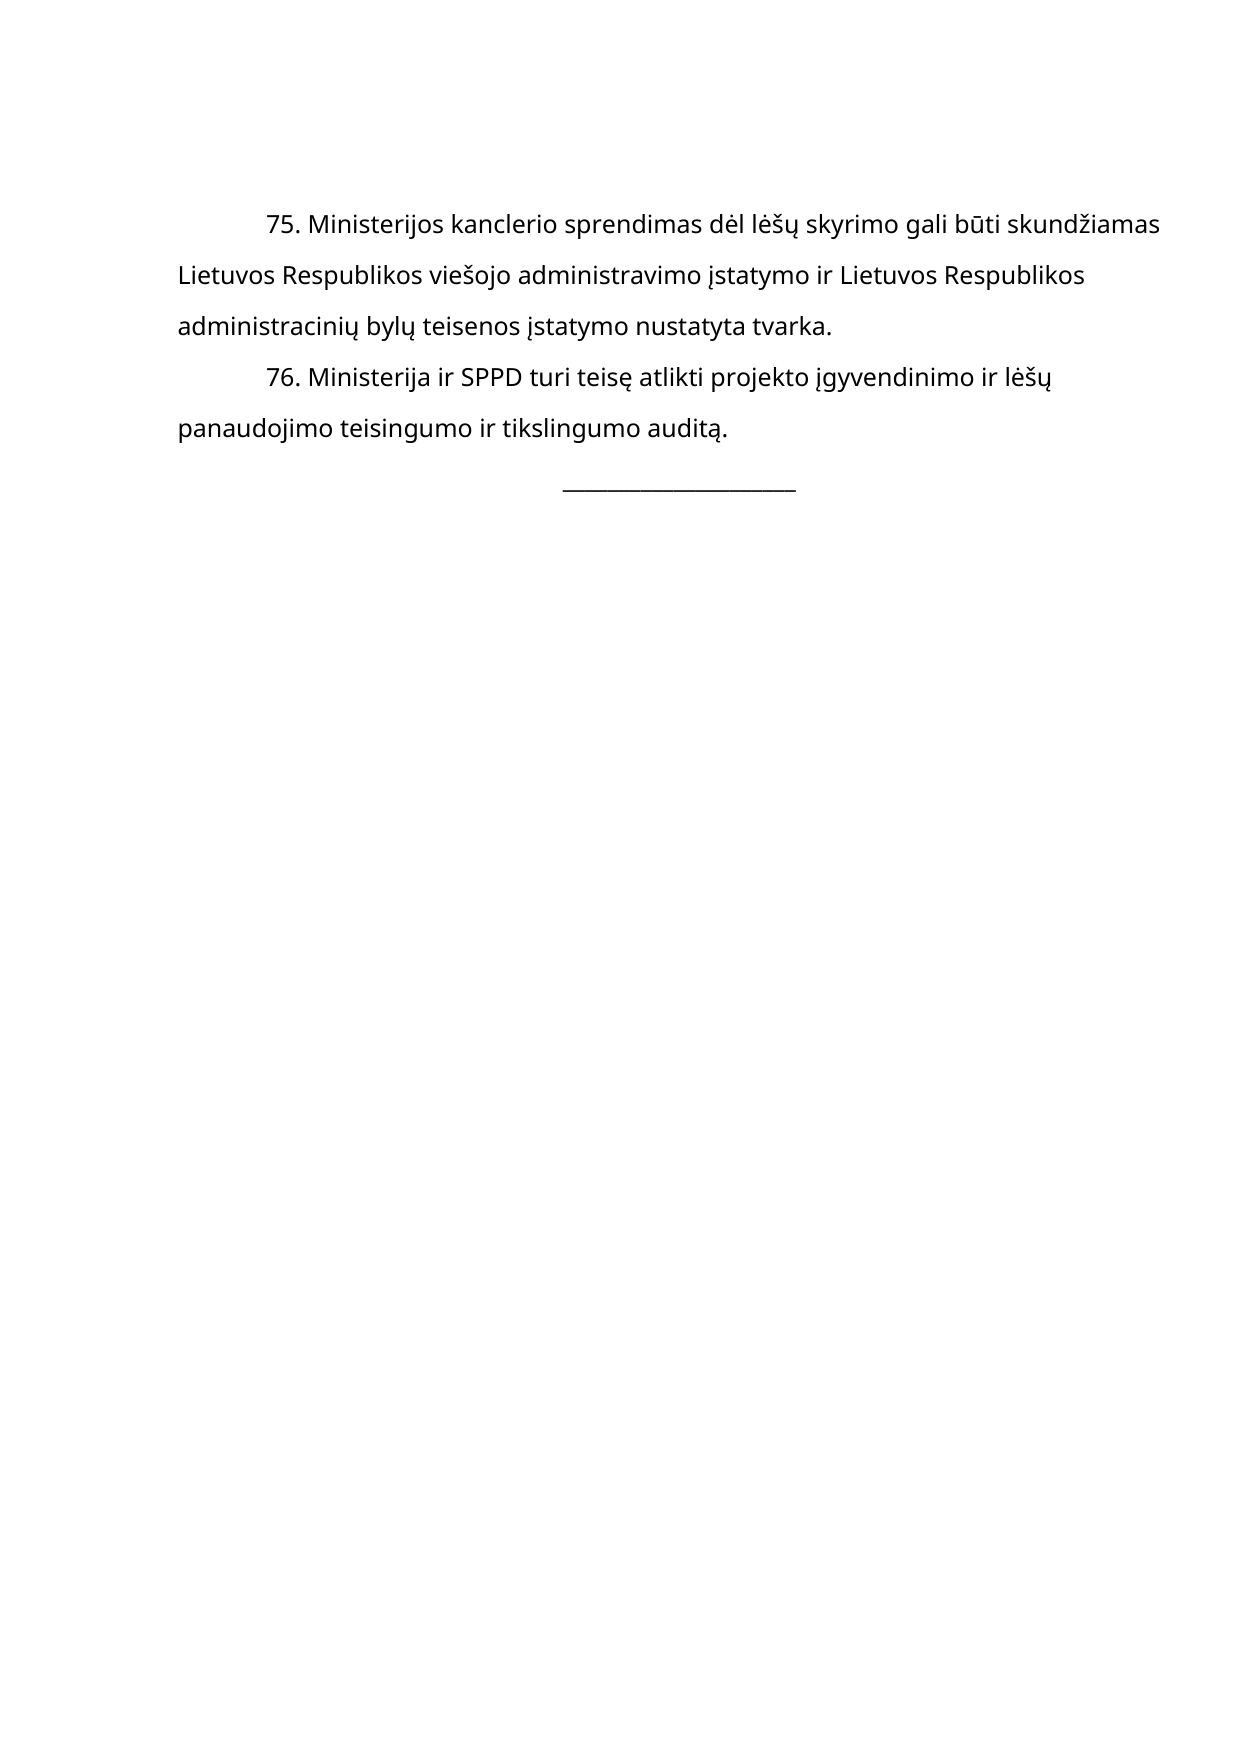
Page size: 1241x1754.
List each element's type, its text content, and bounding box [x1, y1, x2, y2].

text 76. Ministerija ir SPPD turi teisę atlikti projekto įgyvendinimo ir lėšų panaudojimo teisingumo ir tikslingumo auditą. [177, 360, 1181, 445]
text _____________________ [177, 462, 1181, 496]
text 75. Ministerijos kanclerio sprendimas dėl lėšų skyrimo gali būti skundžiamas Lietuvos Respublikos viešojo administravimo įstatymo ir Lietuvos Respublikos administracinių bylų teisenos įstatymo nustatyta tvarka. [177, 207, 1181, 343]
